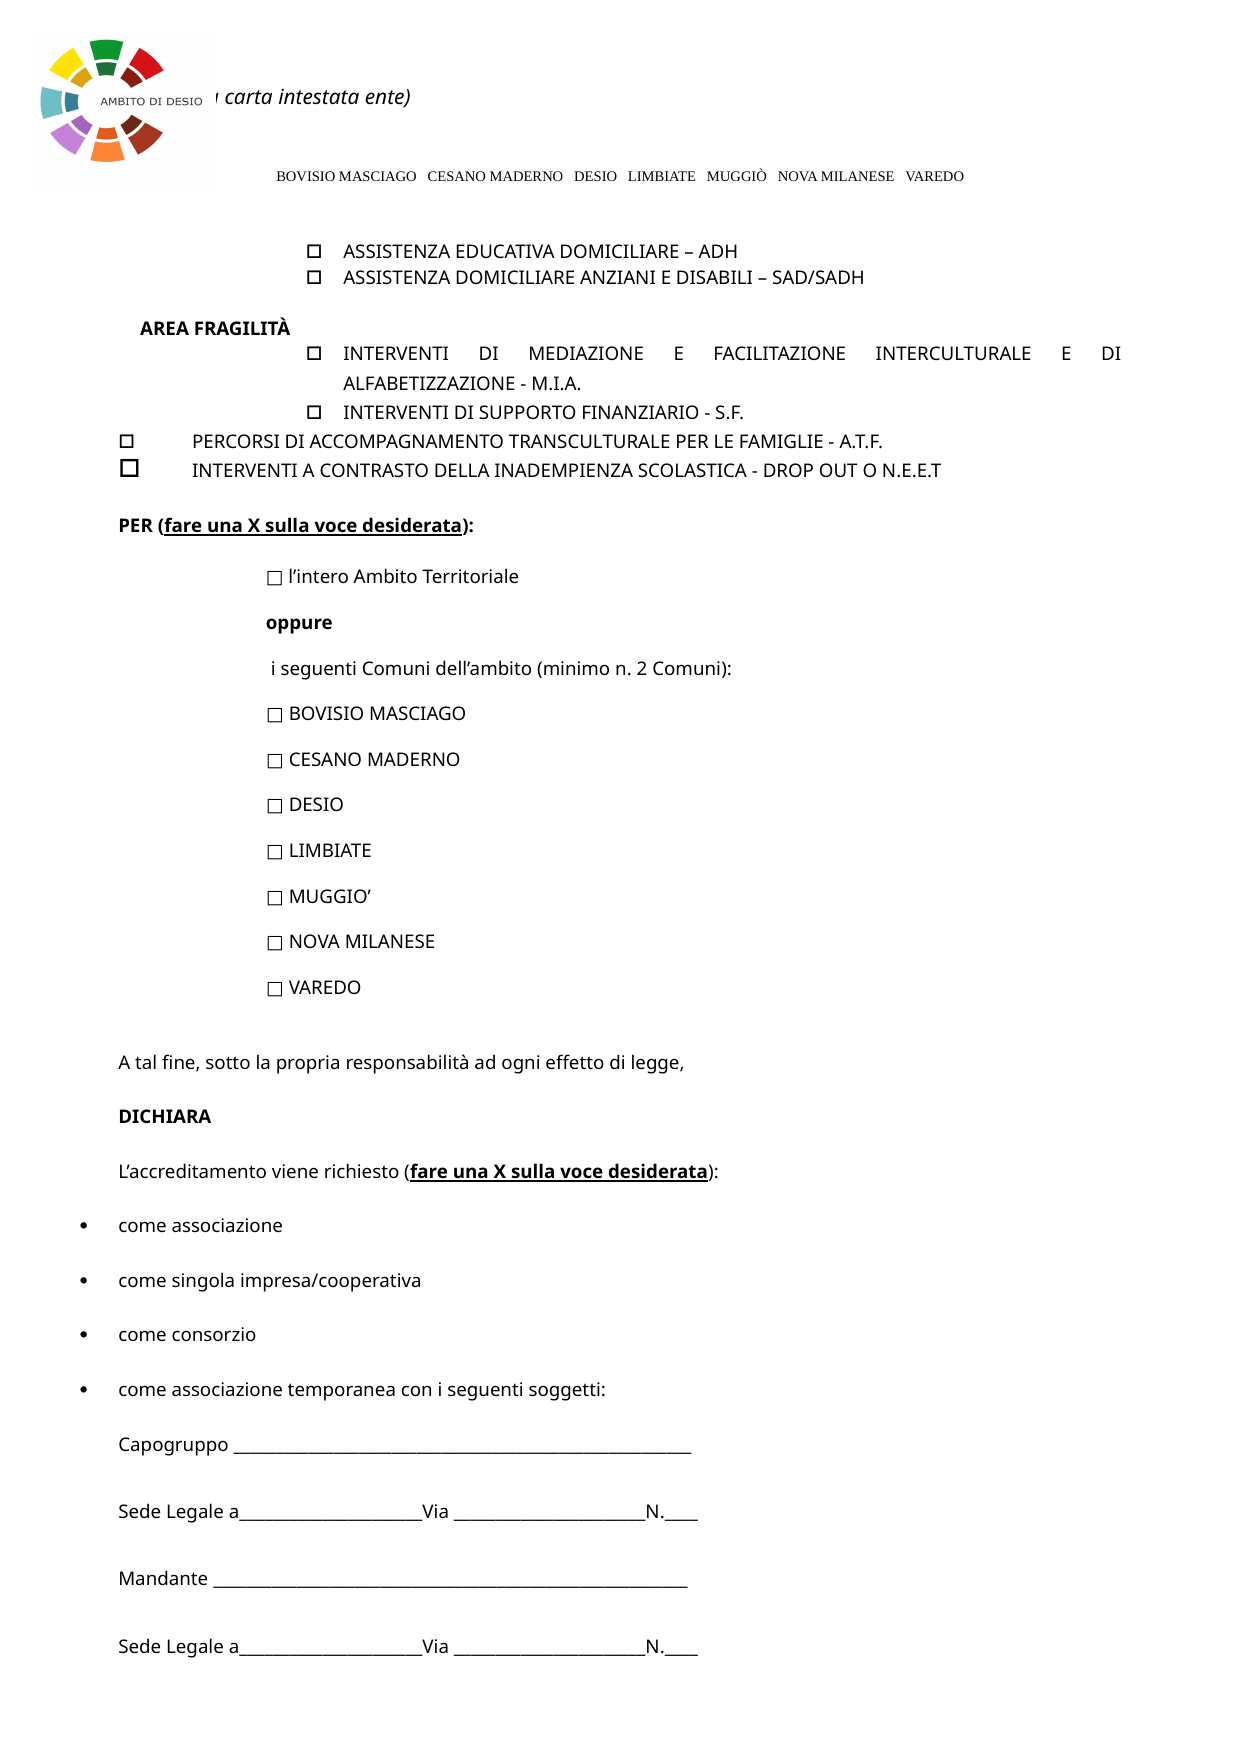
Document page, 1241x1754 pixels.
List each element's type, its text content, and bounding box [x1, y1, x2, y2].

list INTERVENTI DI MEDIAZIONE E FACILITAZIONE INTERCULTURALE E DI ALFABETIZZAZIONE - M.I.A. [306, 341, 1122, 395]
list ASSISTENZA DOMICILIARE ANZIANI E DISABILI – SAD/SADH [306, 264, 1122, 289]
text Capogruppo _______________________________________________________ [118, 1431, 1122, 1456]
text □ DESIO [266, 792, 1122, 817]
text L’accreditamento viene richiesto (fare una X sulla voce desiderata): [118, 1158, 1122, 1184]
text □ l’intero Ambito Territoriale [118, 563, 1122, 589]
list come singola impresa/cooperativa [80, 1267, 1122, 1293]
list come associazione [80, 1213, 1122, 1238]
text A tal fine, sotto la propria responsabilità ad ogni effetto di legge, [118, 1049, 1122, 1074]
text DICHIARA [118, 1104, 1122, 1129]
subtitle AREA FRAGILITÀ [140, 315, 1122, 341]
text Mandante _________________________________________________________ [118, 1566, 1122, 1591]
text □ NOVA MILANESE [266, 928, 1122, 954]
text □ MUGGIO’ [266, 883, 1122, 908]
text Sede Legale a______________________Via _______________________N.____ [118, 1498, 1122, 1524]
list INTERVENTI DI SUPPORTO FINANZIARIO - S.F. [306, 399, 1122, 425]
list PERCORSI DI ACCOMPAGNAMENTO TRANSCULTURALE PER LE FAMIGLIE - A.T.F. [118, 428, 1051, 454]
list ASSISTENZA EDUCATIVA DOMICILIARE – ADH [306, 238, 1122, 264]
text oppure [118, 609, 1122, 635]
text Sede Legale a______________________Via _______________________N.____ [118, 1633, 1122, 1659]
list come consorzio [80, 1322, 1122, 1347]
text i seguenti Comuni dell’ambito (minimo n. 2 Comuni): [192, 655, 1122, 680]
list INTERVENTI A CONTRASTO DELLA INADEMPIENZA SCOLASTICA - DROP OUT O N.E.E.T [118, 458, 1051, 483]
text □ LIMBIATE [266, 837, 1122, 863]
text □ VAREDO [266, 974, 1122, 1000]
text PER (fare una X sulla voce desiderata): [118, 512, 1122, 538]
list come associazione temporanea con i seguenti soggetti: [80, 1376, 1122, 1402]
text □ BOVISIO MASCIAGO [266, 700, 1122, 726]
text □ CESANO MADERNO [266, 746, 1122, 772]
